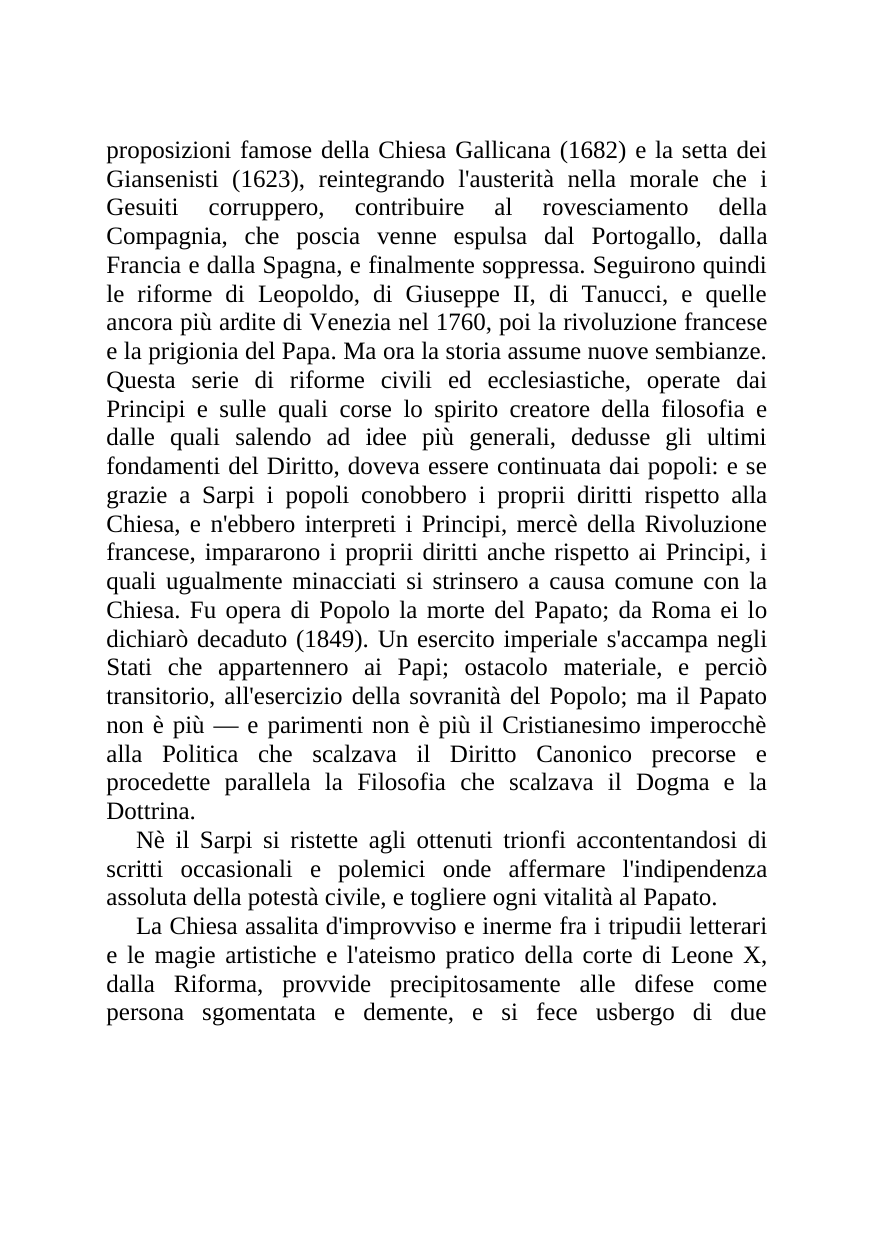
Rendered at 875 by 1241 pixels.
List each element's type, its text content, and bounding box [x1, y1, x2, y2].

text proposizioni famose della Chiesa Gallicana (1682) e la setta dei Giansenisti (1623), reintegrando l'austerità nella morale che i Gesuiti corruppero, contribuire al rovesciamento della Compagnia, che poscia venne espulsa dal Portogallo, dalla Francia e dalla Spagna, e finalmente soppressa. Seguirono quindi le riforme di Leopoldo, di Giuseppe II, di Tanucci, e quelle ancora più ardite di Venezia nel 1760, poi la rivoluzione francese e la prigionia del Papa. Ma ora la storia assume nuove sembianze. Questa serie di riforme civili ed ecclesiastiche, operate dai Principi e sulle quali corse lo spirito creatore della filosofia e dalle quali salendo ad idee più generali, dedusse gli ultimi fondamenti del Diritto, doveva essere continuata dai popoli: e se grazie a Sarpi i popoli conobbero i proprii diritti rispetto alla Chiesa, e n'ebbero interpreti i Principi, mercè della Rivoluzione francese, impararono i proprii diritti anche rispetto ai Principi, i quali ugualmente minacciati si strinsero a causa comune con la Chiesa. Fu opera di Popolo la morte del Papato; da Roma ei lo dichiarò decaduto (1849). Un esercito imperiale s'accampa negli Stati che appartennero ai Papi; ostacolo materiale, e perciò transitorio, all'esercizio della sovranità del Popolo; ma il Papato non è più — e parimenti non è più il Cristianesimo imperocchè alla Politica che scalzava il Diritto Canonico precorse e procedette parallela la Filosofia che scalzava il Dogma e la Dottrina. [106, 135, 768, 825]
text La Chiesa assalita d'improvviso e inerme fra i tripudii letterari e le magie artistiche e l'ateismo pratico della corte di Leone X, dalla Riforma, provvide precipitosamente alle difese come persona sgomentata e demente, e si fece usbergo di due [106, 911, 768, 1026]
text Nè il Sarpi si ristette agli ottenuti trionfi accontentandosi di scritti occasionali e polemici onde affermare l'indipendenza assoluta della potestà civile, e togliere ogni vitalità al Papato. [106, 825, 768, 911]
